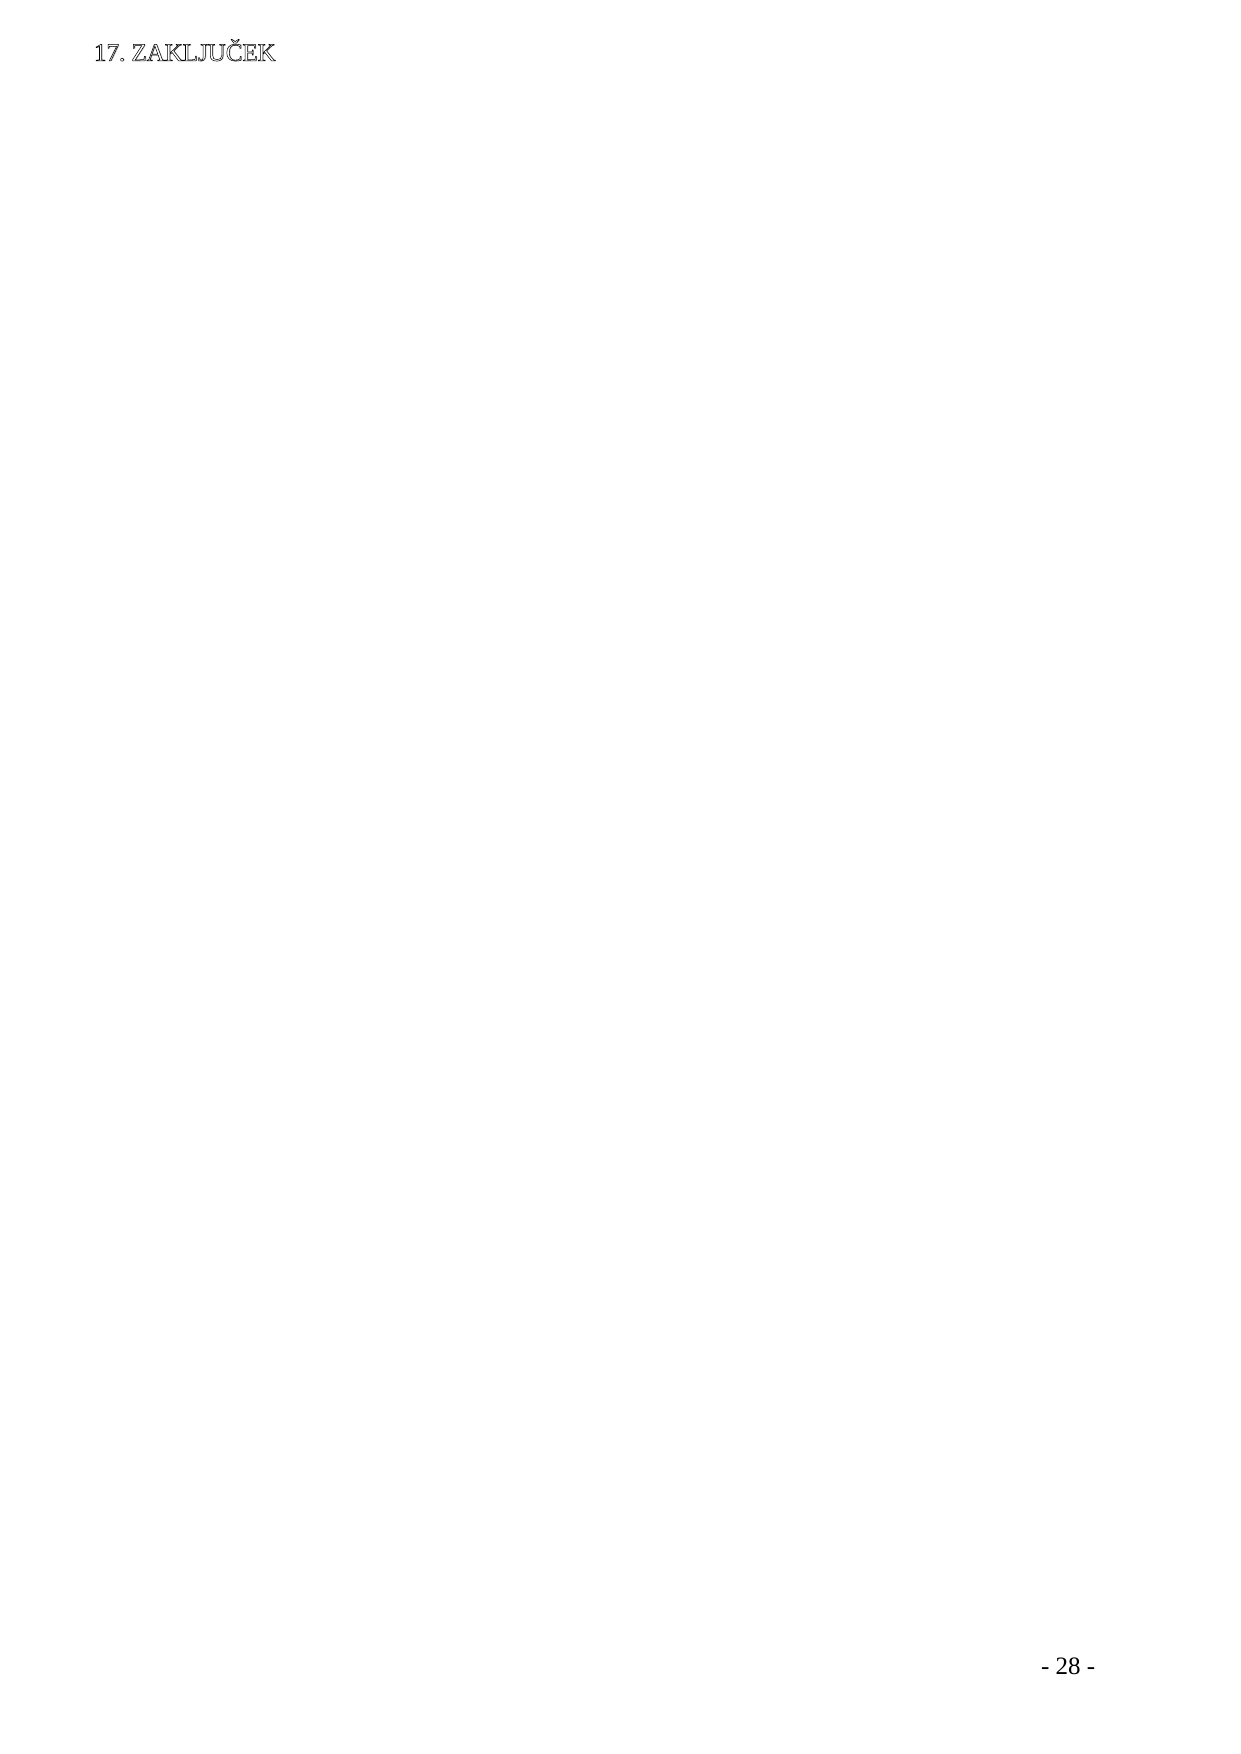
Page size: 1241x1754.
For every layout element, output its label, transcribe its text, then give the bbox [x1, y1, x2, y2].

text 17. zakljuČek [94, 37, 1093, 66]
